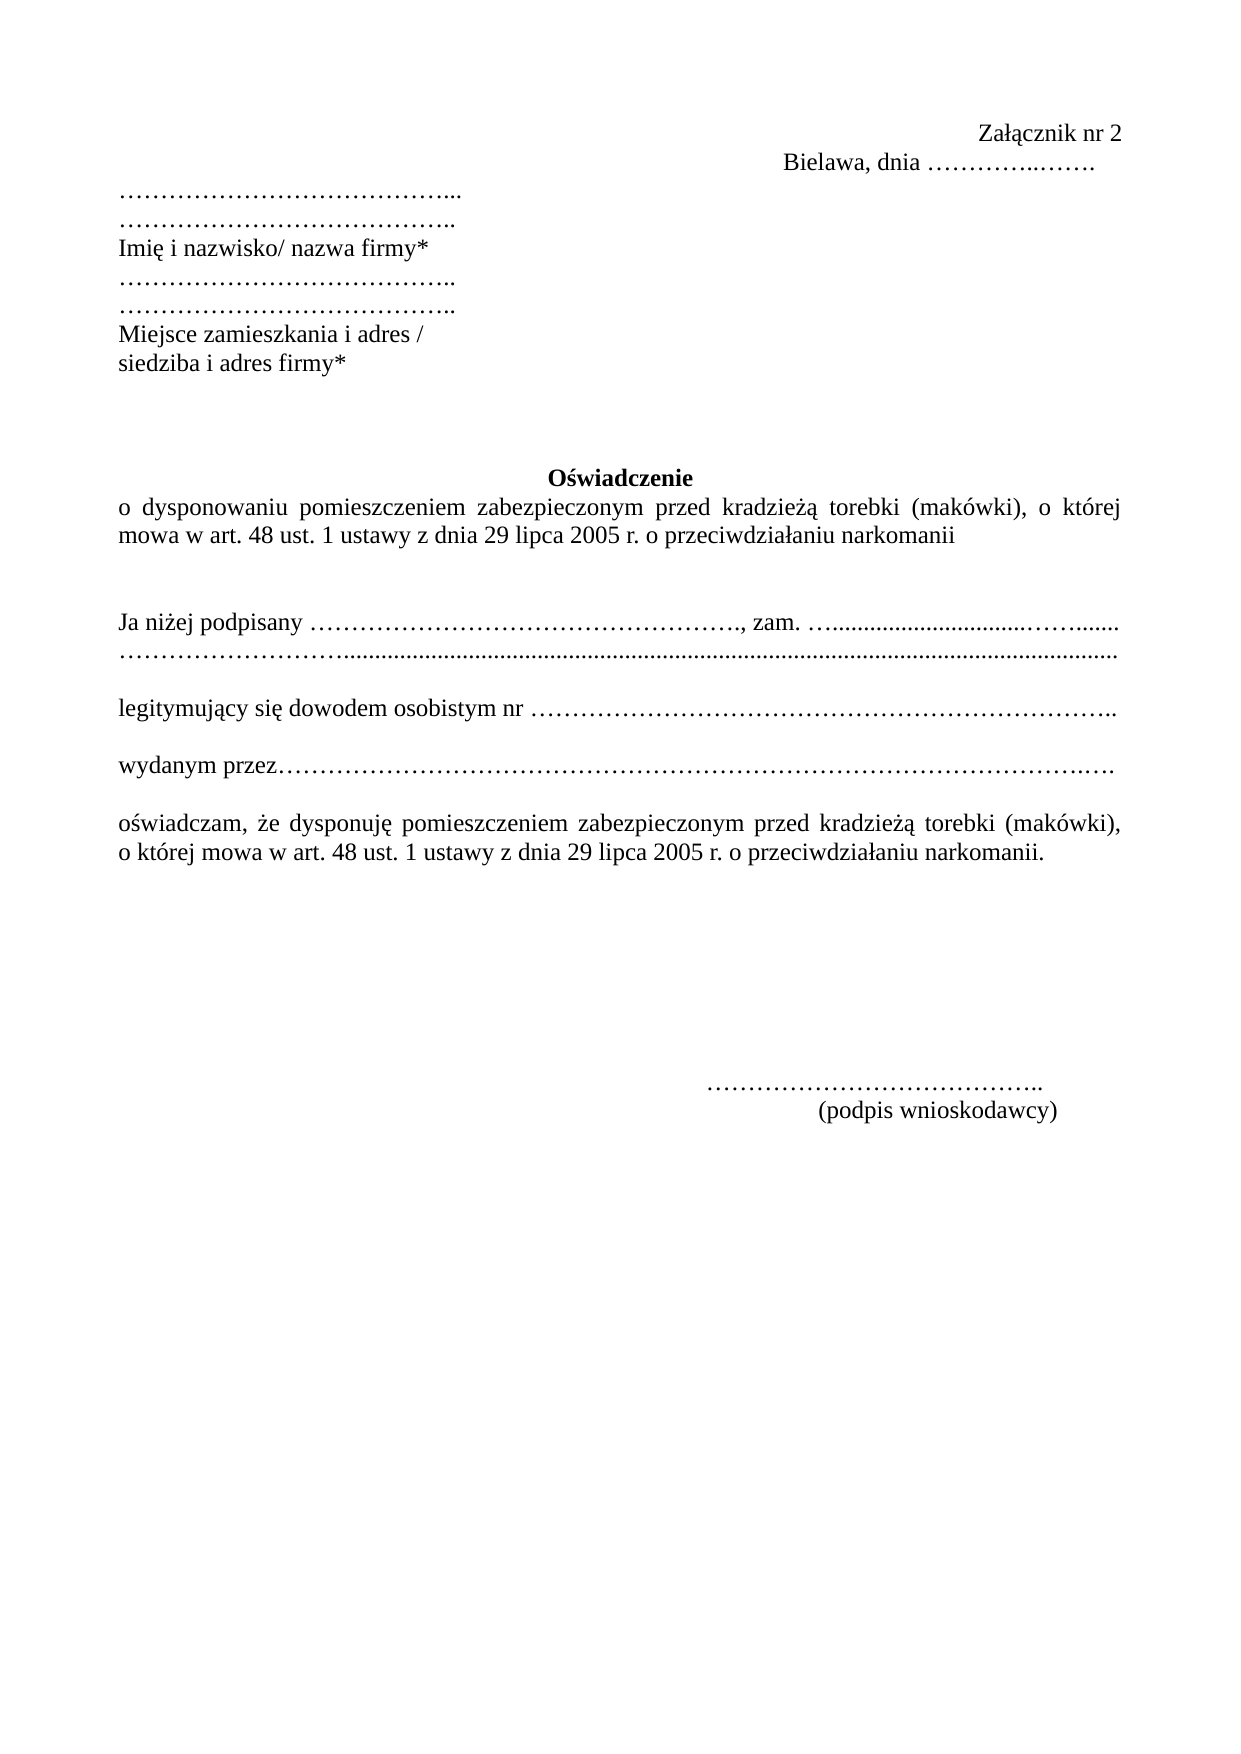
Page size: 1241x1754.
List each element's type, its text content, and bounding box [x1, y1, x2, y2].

text ………………………………….. [118, 262, 1122, 291]
text ………………………………….. [118, 291, 1122, 319]
text oświadczam, że dysponuję pomieszczeniem zabezpieczonym przed kradzieżą torebki (makówki), o której mowa w art. 48 ust. 1 ustawy z dnia 29 lipca 2005 r. o przeciwdziałaniu narkomanii. [118, 808, 1122, 866]
text …………………………………... ………………………………….. [118, 176, 1122, 233]
text ………………………………….. [118, 1067, 1122, 1096]
text Imię i nazwisko/ nazwa firmy* [118, 233, 1122, 262]
text Załącznik nr 2 [118, 118, 1122, 147]
text o dysponowaniu pomieszczeniem zabezpieczonym przed kradzieżą torebki (makówki), o której mowa w art. 48 ust. 1 ustawy z dnia 29 lipca 2005 r. o przeciwdziałaniu narkomanii [118, 492, 1122, 549]
text siedziba i adres firmy* [118, 348, 1122, 377]
text Oświadczenie [118, 463, 1122, 492]
text legitymujący się dowodem osobistym nr …………………………………………………………….. [118, 693, 1122, 722]
text Bielawa, dnia …………..……. [118, 147, 1122, 176]
text Ja niżej podpisany ……………………………………………., zam. …...............................…….......………………………............................................................................................................................ [118, 607, 1122, 664]
text (podpis wnioskodawcy) [118, 1096, 1122, 1124]
text Miejsce zamieszkania i adres / [118, 319, 1122, 348]
text wydanym przez…………………………………………………………………………………….…. [118, 751, 1122, 779]
